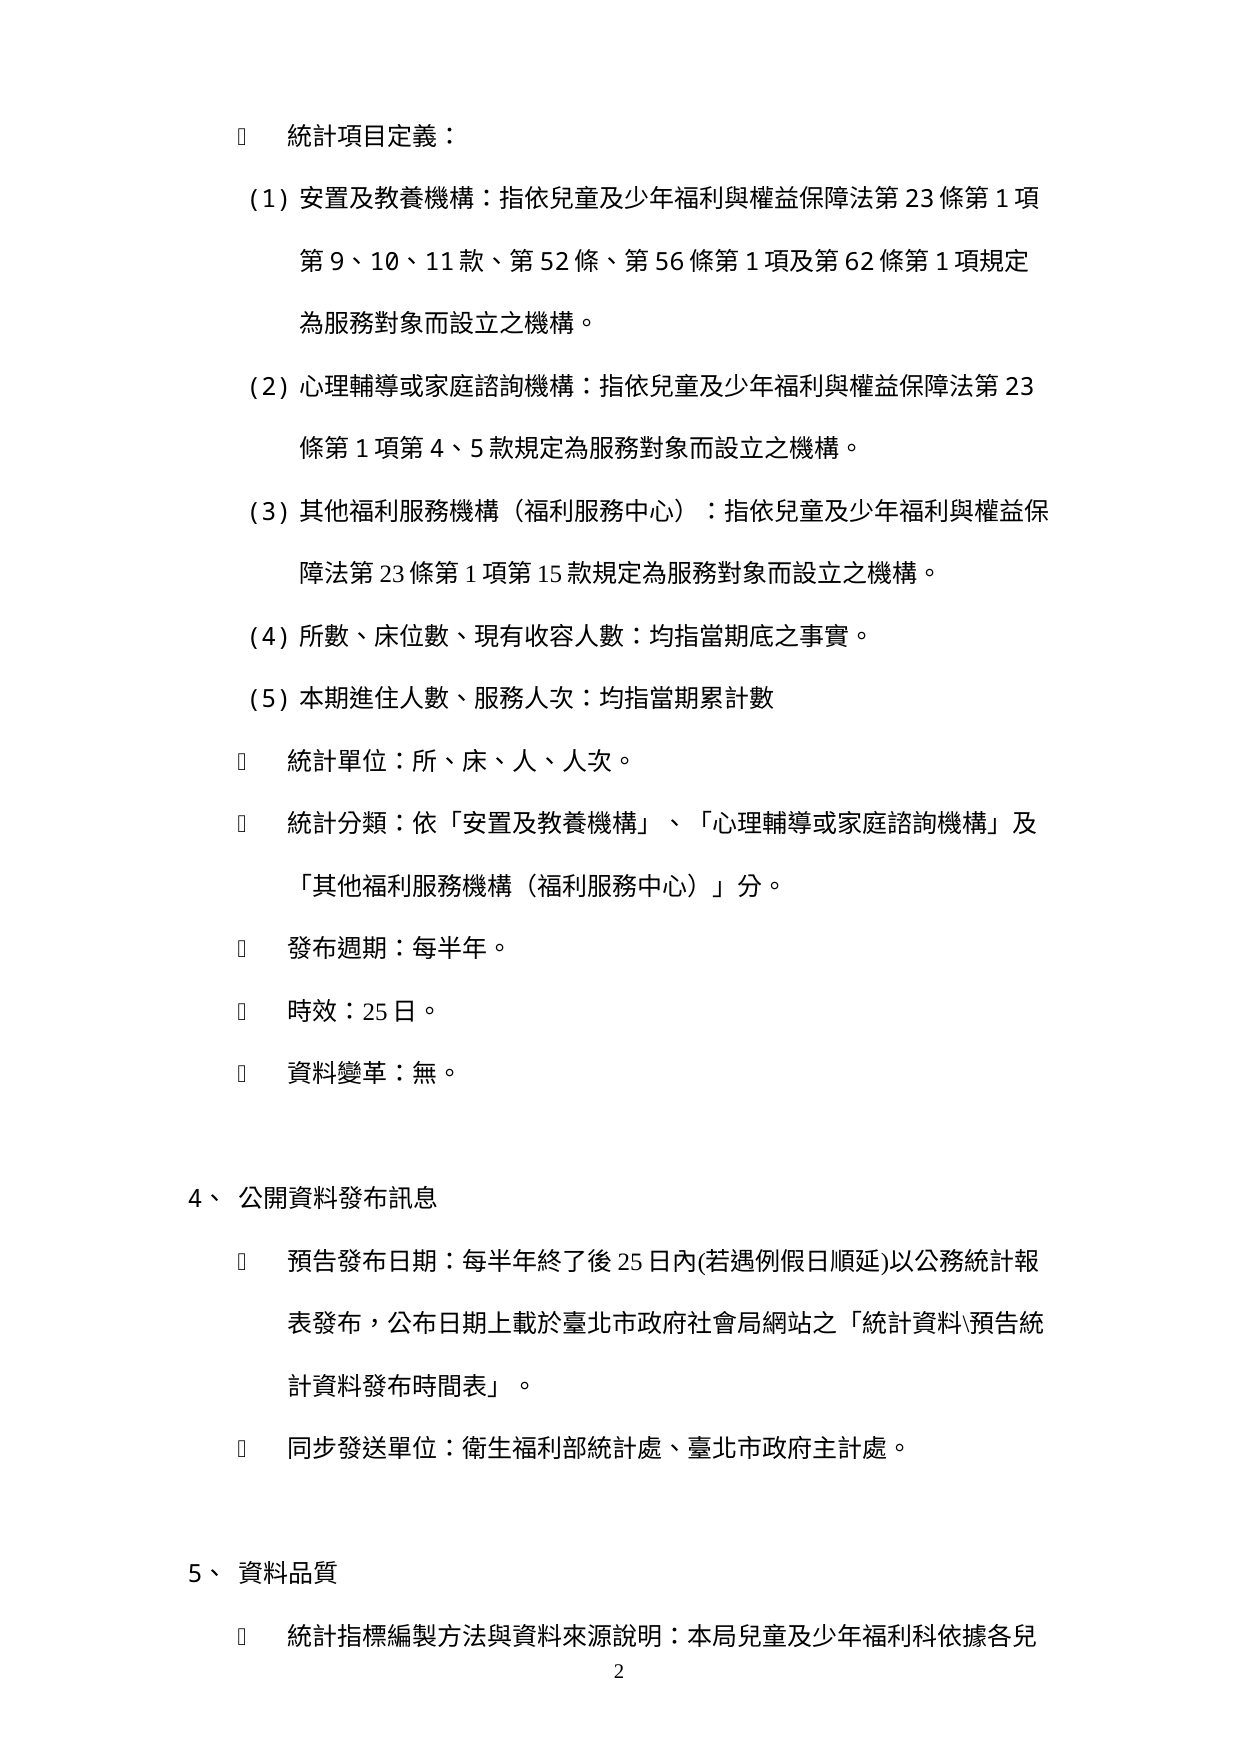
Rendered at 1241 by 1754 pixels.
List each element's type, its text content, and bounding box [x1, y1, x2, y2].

list 同步發送單位：衛生福利部統計處、臺北市政府主計處。 [237, 1405, 1050, 1468]
list 發布週期：每半年。 [237, 905, 1050, 968]
list 統計分類：依「安置及教養機構」、「心理輔導或家庭諮詢機構」及「其他福利服務機構（福利服務中心）」分。 [237, 780, 1050, 905]
list 統計指標編製方法與資料來源說明：本局兒童及少年福利科依據各兒 [237, 1593, 1050, 1655]
list 所數、床位數、現有收容人數：均指當期底之事實。 [246, 593, 1050, 655]
list 資料品質 [187, 1530, 1050, 1593]
list 心理輔導或家庭諮詢機構：指依兒童及少年福利與權益保障法第23條第1項第4、5款規定為服務對象而設立之機構。 [246, 343, 1050, 468]
list 統計單位：所、床、人、人次。 [237, 718, 1050, 780]
list 安置及教養機構：指依兒童及少年福利與權益保障法第23條第1項第9、10、11款、第52條、第56條第1項及第62條第1項規定為服務對象而設立之機構。 [246, 155, 1050, 343]
list 本期進住人數、服務人次：均指當期累計數 [246, 655, 1050, 718]
list 預告發布日期：每半年終了後25日內(若遇例假日順延)以公務統計報表發布，公布日期上載於臺北市政府社會局網站之「統計資料\預告統計資料發布時間表」。 [237, 1218, 1050, 1405]
list 統計項目定義： [237, 93, 1050, 155]
list 公開資料發布訊息 [187, 1155, 1050, 1218]
list 其他福利服務機構（福利服務中心）：指依兒童及少年福利與權益保障法第23條第1項第15款規定為服務對象而設立之機構。 [246, 468, 1050, 593]
list 資料變革：無。 [237, 1030, 1050, 1093]
list 時效：25日。 [237, 968, 1050, 1030]
